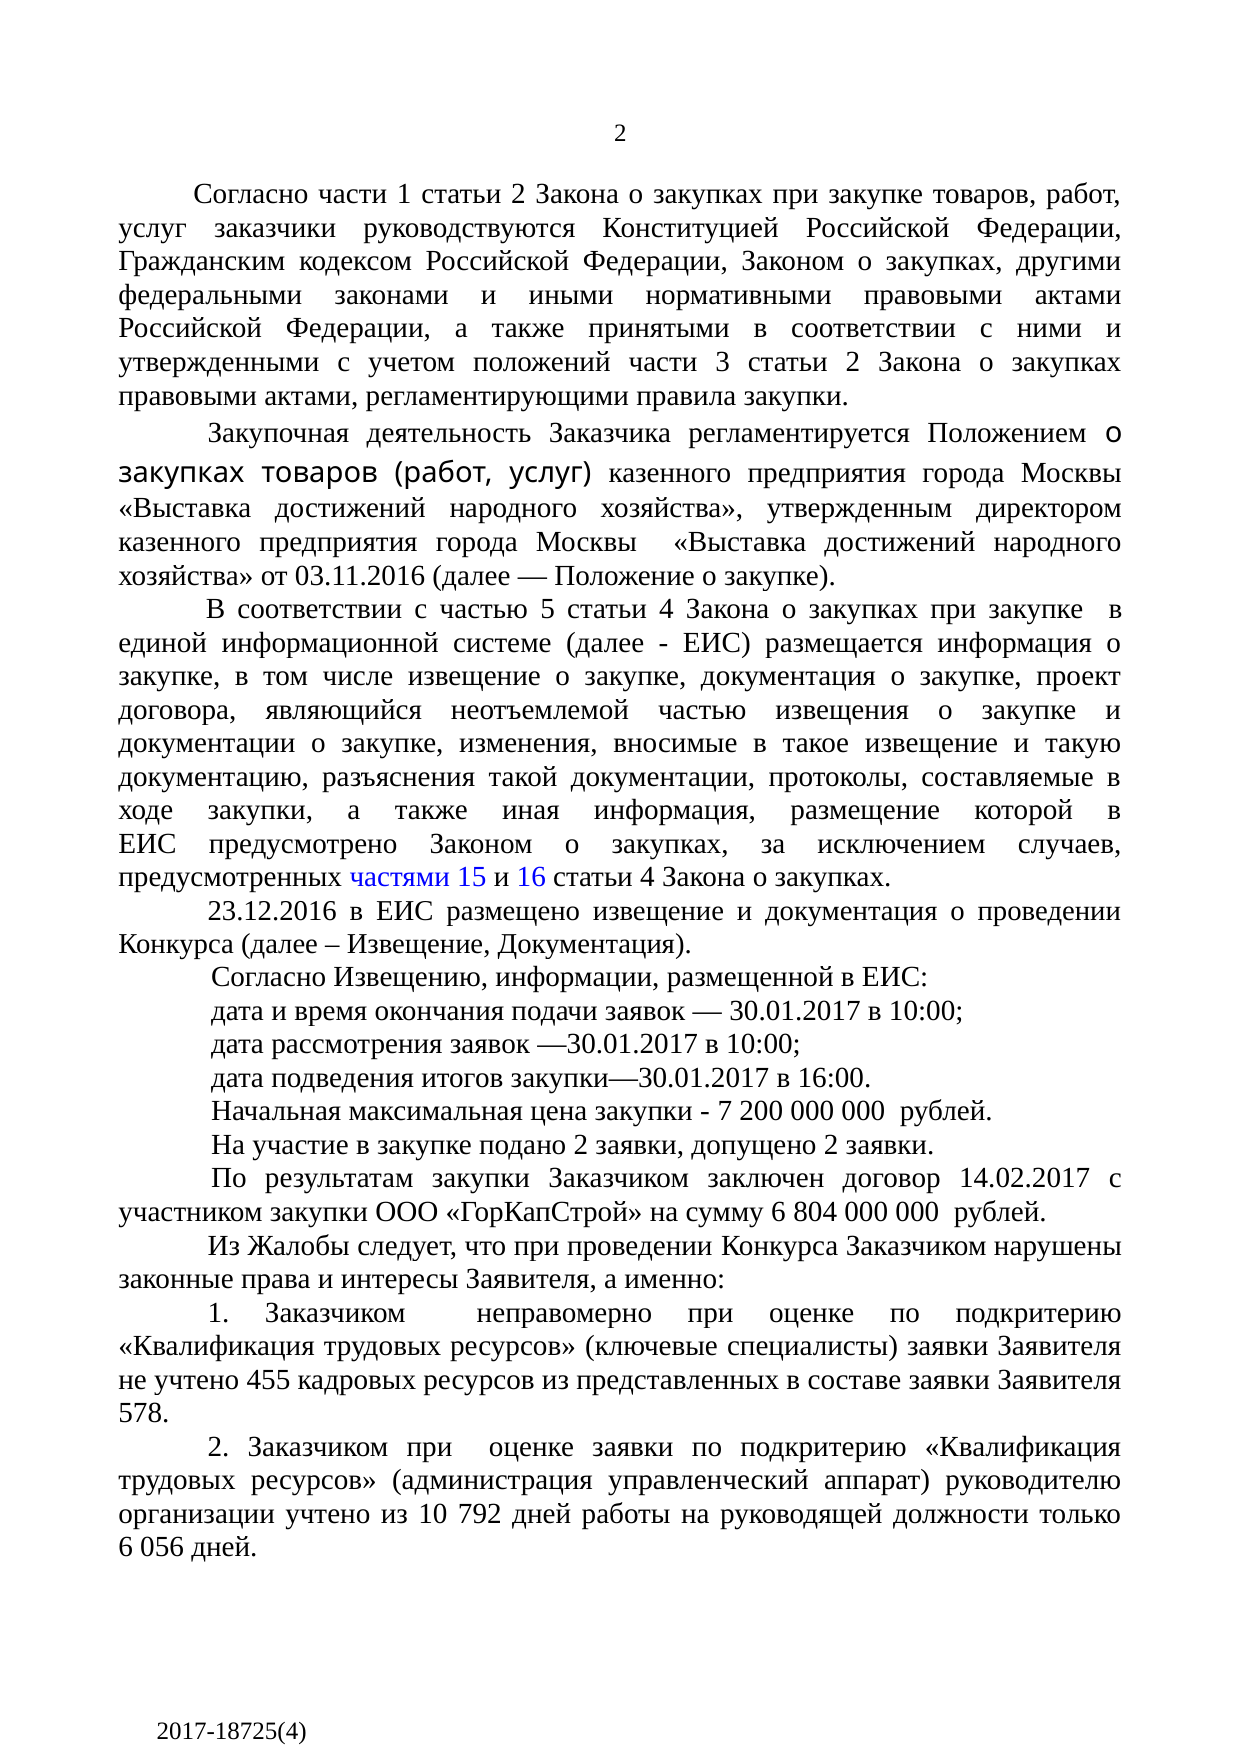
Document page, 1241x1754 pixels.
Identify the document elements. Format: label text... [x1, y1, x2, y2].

text Начальная максимальная цена закупки - 7 200 000 000 рублей. [118, 1093, 1122, 1127]
text 23.12.2016 в ЕИС размещено извещение и документация о проведении Конкурса (далее – Извещение, Документация). [118, 893, 1122, 959]
text 2. Заказчиком при оценке заявки по подкритерию «Квалификация трудовых ресурсов» (администрация управленческий аппарат) руководителю организации учтено из 10 792 дней работы на руководящей должности только 6 056 дней. [118, 1429, 1122, 1563]
text 1. Заказчиком неправомерно при оценке по подкритерию «Квалификация трудовых ресурсов» (ключевые специалисты) заявки Заявителя не учтено 455 кадровых ресурсов из представленных в составе заявки Заявителя 578. [118, 1295, 1122, 1429]
text Согласно части 1 статьи 2 Закона о закупках при закупке товаров, работ, услуг заказчики руководствуются Конституцией Российской Федерации, Гражданским кодексом Российской Федерации, Законом о закупках, другими федеральными законами и иными нормативными правовыми актами Российской Федерации, а также принятыми в соответствии с ними и утвержденными с учетом положений части 3 статьи 2 Закона о закупках правовыми актами, регламентирующими правила закупки. [118, 176, 1122, 411]
text Закупочная деятельность Заказчика регламентируется Положением о закупках товаров (работ, услуг) казенного предприятия города Москвы «Выставка достижений народного хозяйства», утвержденным директором казенного предприятия города Москвы «Выставка достижений народного хозяйства» от 03.11.2016 (далее — Положение о закупке). [118, 411, 1122, 591]
text Из Жалобы следует, что при проведении Конкурса Заказчиком нарушены законные права и интересы Заявителя, а именно: [118, 1228, 1122, 1295]
text дата рассмотрения заявок —30.01.2017 в 10:00; [118, 1026, 1122, 1060]
text дата подведения итогов закупки—30.01.2017 в 16:00. [118, 1060, 1122, 1093]
text На участие в закупке подано 2 заявки, допущено 2 заявки. [118, 1127, 1122, 1161]
text дата и время окончания подачи заявок — 30.01.2017 в 10:00; [118, 993, 1122, 1026]
text Согласно Извещению, информации, размещенной в ЕИС: [118, 959, 1122, 993]
text В соответствии с частью 5 статьи 4 Закона о закупках при закупке в единой информационной системе (далее - ЕИС) размещается информация о закупке, в том числе извещение о закупке, документация о закупке, проект договора, являющийся неотъемлемой частью извещения о закупке и документации о закупке, изменения, вносимые в такое извещение и такую документацию, разъяснения такой документации, протоколы, составляемые в ходе закупки, а также иная информация, размещение которой в ЕИС предусмотрено Законом о закупках, за исключением случаев, предусмотренных частями 15 и 16 статьи 4 Закона о закупках. [118, 591, 1122, 893]
text По результатам закупки Заказчиком заключен договор 14.02.2017 с участником закупки ООО «ГорКапСтрой» на сумму 6 804 000 000 рублей. [118, 1161, 1122, 1228]
